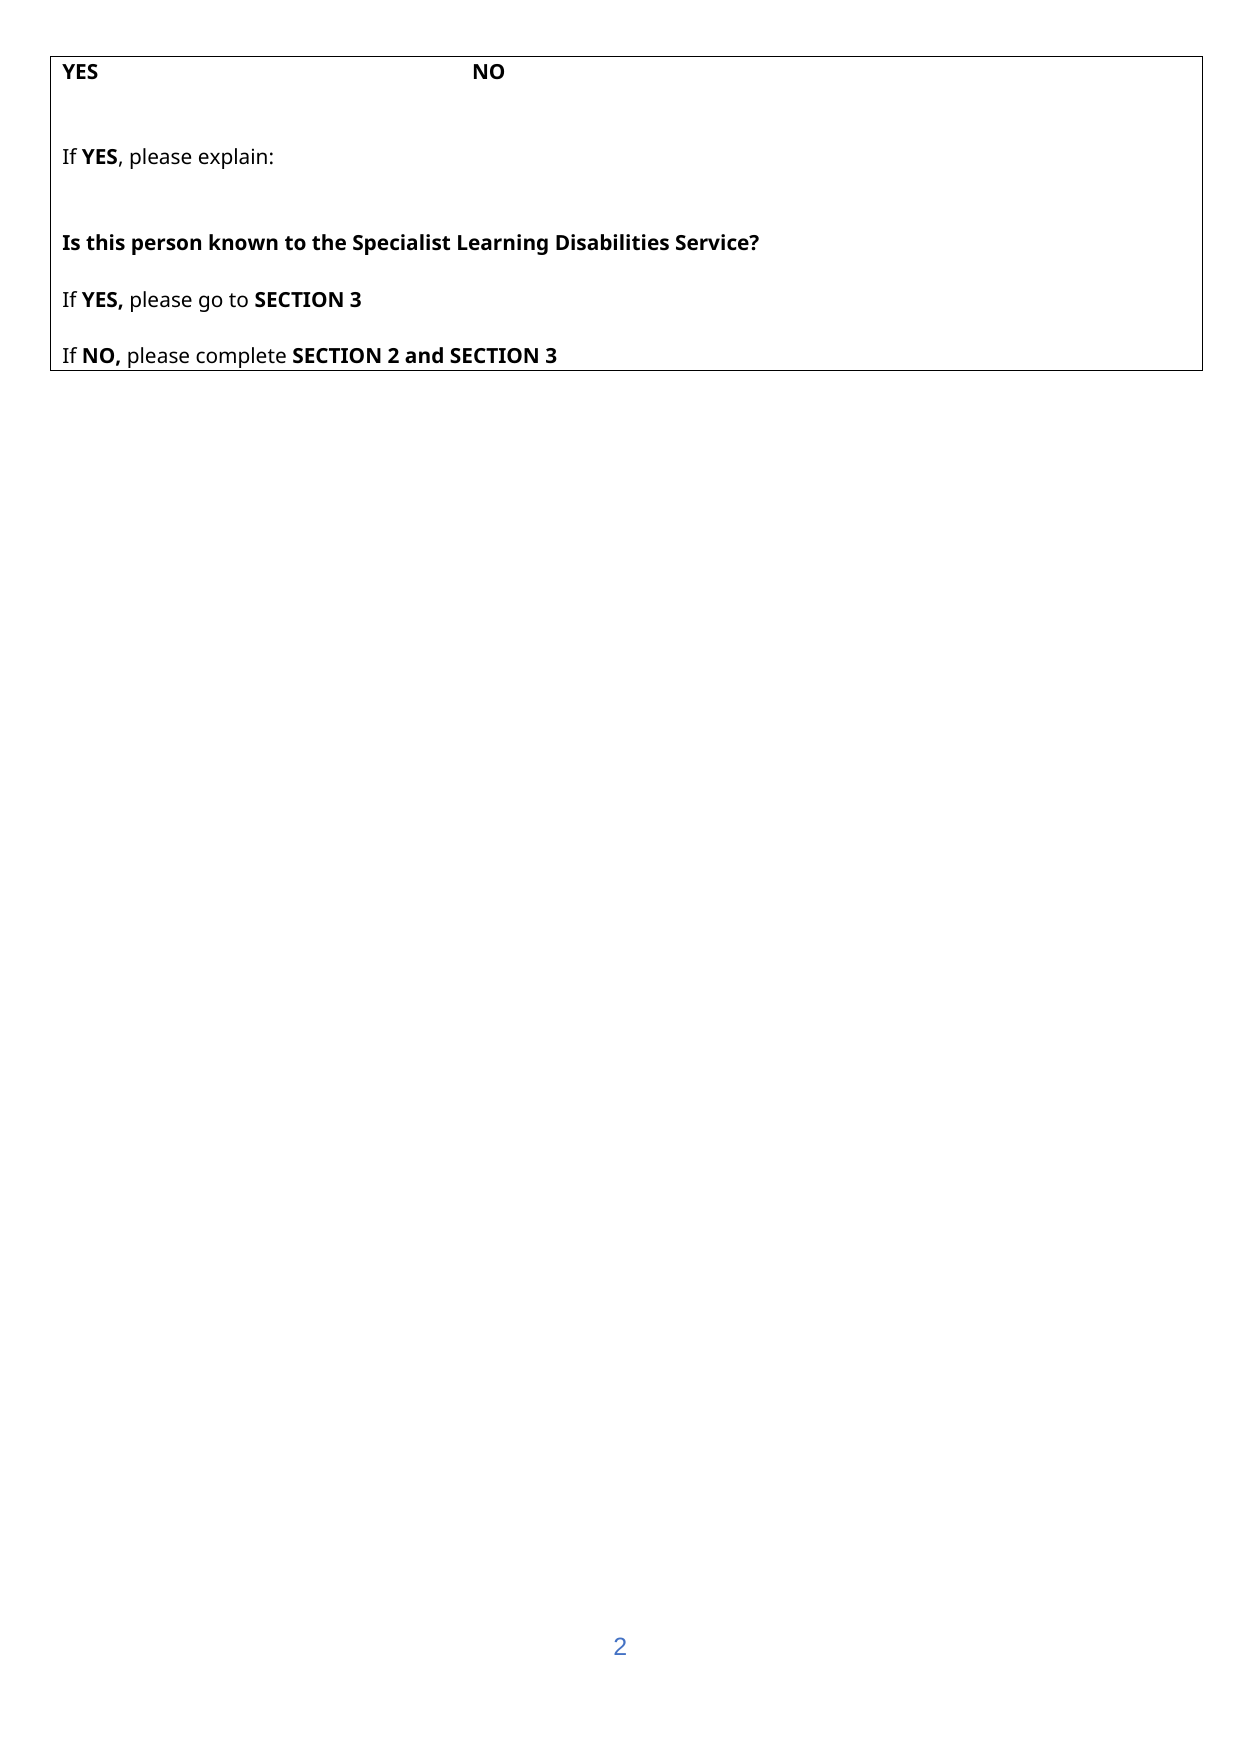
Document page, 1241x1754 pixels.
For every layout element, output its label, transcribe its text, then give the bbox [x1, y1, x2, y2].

table_cell YES NO If YES, please explain: Is this person known to the Specialist Learning Disabilities Service? If YES, please go to SECTION 3 If NO, please complete SECTION 2 and SECTION 3 [51, 57, 1202, 370]
